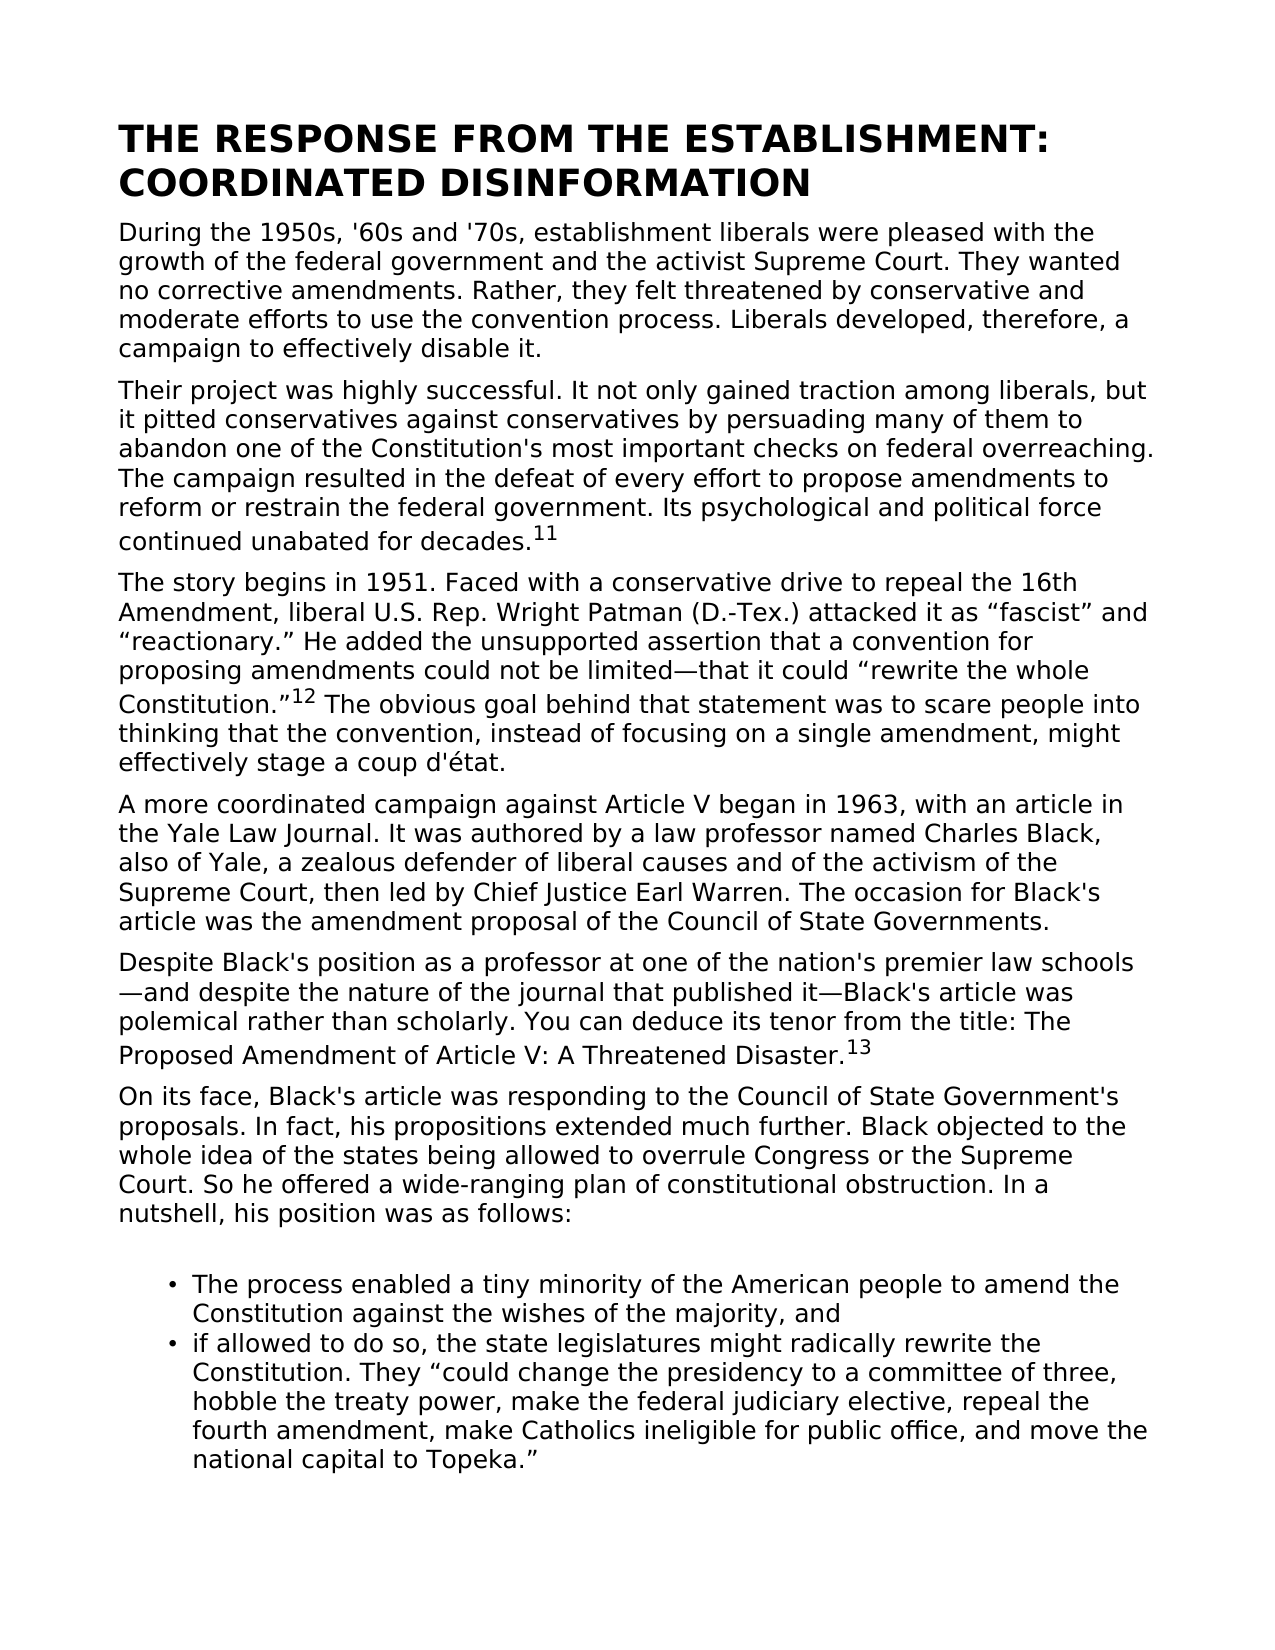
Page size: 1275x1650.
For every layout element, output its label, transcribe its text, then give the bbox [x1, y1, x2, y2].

subtitle THE RESPONSE FROM THE ESTABLISHMENT: COORDINATED DISINFORMATION [118, 118, 1157, 205]
text Despite Black's position as a professor at one of the nation's premier law schools—and despite the nature of the journal that published it—Black's article was polemical rather than scholarly. You can deduce its tenor from the title: The Proposed Amendment of Article V: A Threatened Disaster.13 [118, 948, 1157, 1070]
list if allowed to do so, the state legislatures might radically rewrite the Constitution. They “could change the presidency to a committee of three, hobble the treaty power, make the federal judiciary elective, repeal the fourth amendment, make Catholics ineligible for public office, and move the national capital to Topeka.” [177, 1329, 1157, 1474]
list The process enabled a tiny minority of the American people to amend the Constitution against the wishes of the majority, and [177, 1270, 1157, 1329]
text On its face, Black's article was responding to the Council of State Government's proposals. In fact, his propositions extended much further. Black objected to the whole idea of the states being allowed to overrule Congress or the Supreme Court. So he offered a wide-ranging plan of constitutional obstruction. In a nutshell, his position was as follows: [118, 1083, 1157, 1228]
text A more coordinated campaign against Article V began in 1963, with an article in the Yale Law Journal. It was authored by a law professor named Charles Black, also of Yale, a zealous defender of liberal causes and of the activism of the Supreme Court, then led by Chief Justice Earl Warren. The occasion for Black's article was the amendment proposal of the Council of State Governments. [118, 790, 1157, 936]
text Their project was highly successful. It not only gained traction among liberals, but it pitted conservatives against conservatives by persuading many of them to abandon one of the Constitution's most important checks on federal overreaching. The campaign resulted in the defeat of every effort to propose amendments to reform or restrain the federal government. Its psychological and political force continued unabated for decades.11 [118, 376, 1157, 556]
text The story begins in 1951. Faced with a conservative drive to repeal the 16th Amendment, liberal U.S. Rep. Wright Patman (D.-Tex.) attacked it as “fascist” and “reactionary.” He added the unsupported assertion that a convention for proposing amendments could not be limited—that it could “rewrite the whole Constitution.”12 The obvious goal behind that statement was to scare people into thinking that the convention, instead of focusing on a single amendment, might effectively stage a coup d'état. [118, 569, 1157, 778]
text During the 1950s, '60s and '70s, establishment liberals were pleased with the growth of the federal government and the activist Supreme Court. They wanted no corrective amendments. Rather, they felt threatened by conservative and moderate efforts to use the convention process. Liberals developed, therefore, a campaign to effectively disable it. [118, 218, 1157, 364]
